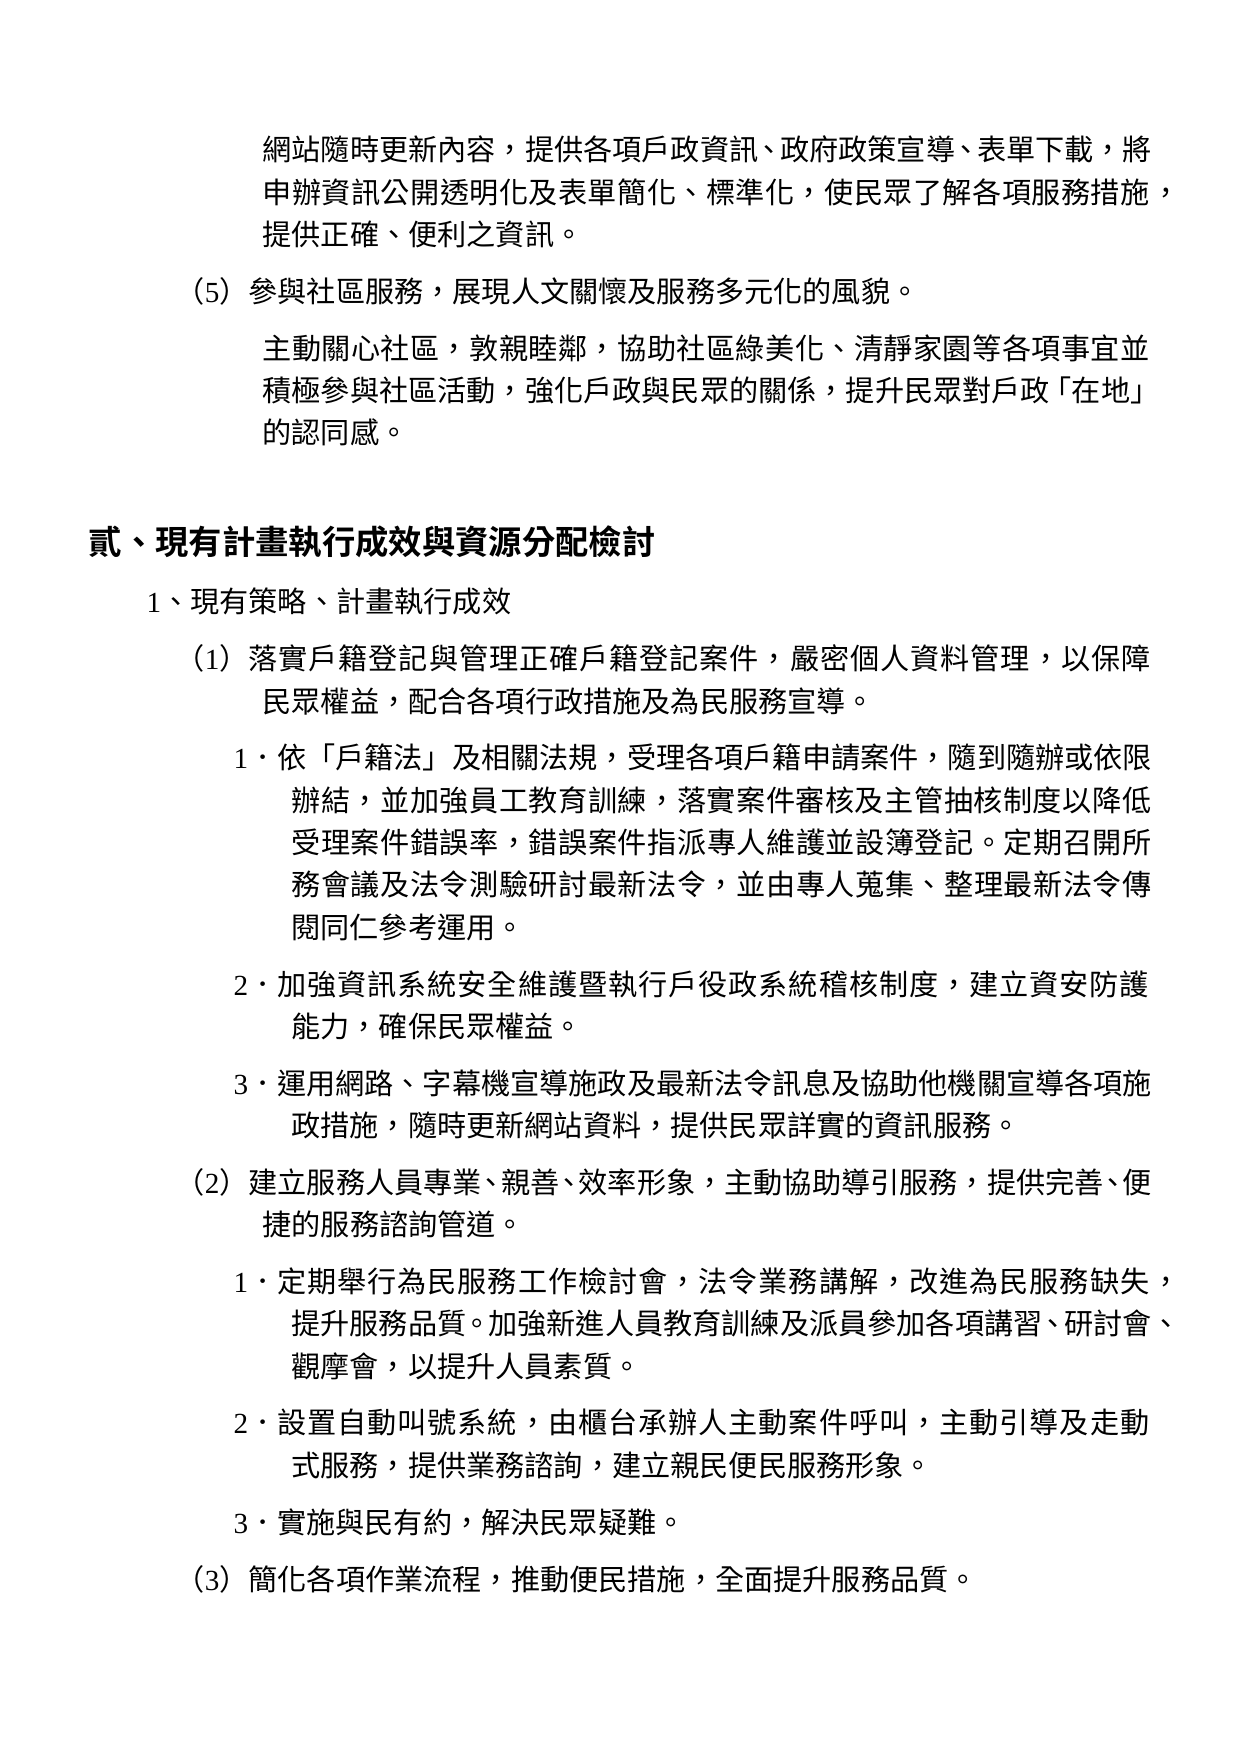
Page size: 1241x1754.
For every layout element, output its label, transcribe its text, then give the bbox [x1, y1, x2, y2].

list 加強資訊系統安全維護暨執行戶役政系統稽核制度，建立資安防護能力，確保民眾權益。 [233, 961, 1152, 1046]
list 依「戶籍法」及相關法規，受理各項戶籍申請案件，隨到隨辦或依限辦結，並加強員工教育訓練，落實案件審核及主管抽核制度以降低受理案件錯誤率，錯誤案件指派專人維護並設簿登記。定期召開所務會議及法令測驗研討最新法令，並由專人蒐集、整理最新法令傳閱同仁參考運用。 [233, 735, 1152, 946]
list 運用網路、字幕機宣導施政及最新法令訊息及協助他機關宣導各項施政措施，隨時更新網站資料，提供民眾詳實的資訊服務。 [233, 1060, 1152, 1145]
text 網站隨時更新內容，提供各項戶政資訊、政府政策宣導、表單下載，將申辦資訊公開透明化及表單簡化、標準化，使民眾了解各項服務措施，提供正確、便利之資訊。 [262, 127, 1152, 254]
text 主動關心社區，敦親睦鄰，協助社區綠美化、清靜家園等各項事宜並積極參與社區活動，強化戶政與民眾的關係，提升民眾對戶政「在地」的認同感。 [262, 325, 1152, 452]
list 建立服務人員專業、親善、效率形象，主動協助導引服務，提供完善、便捷的服務諮詢管道。 [175, 1159, 1152, 1244]
list 設置自動叫號系統，由櫃台承辦人主動案件呼叫，主動引導及走動式服務，提供業務諮詢，建立親民便民服務形象。 [233, 1400, 1152, 1484]
text 貳、現有計畫執行成效與資源分配檢討 [88, 516, 1152, 564]
list 現有策略、計畫執行成效 [146, 579, 1152, 621]
list 簡化各項作業流程，推動便民措施，全面提升服務品質。 [175, 1556, 1152, 1598]
list 定期舉行為民服務工作檢討會，法令業務講解，改進為民服務缺失，提升服務品質。加強新進人員教育訓練及派員參加各項講習、研討會、觀摩會，以提升人員素質。 [233, 1258, 1152, 1385]
list 落實戶籍登記與管理正確戶籍登記案件，嚴密個人資料管理，以保障民眾權益，配合各項行政措施及為民服務宣導。 [175, 636, 1152, 720]
list 實施與民有約，解決民眾疑難。 [233, 1499, 1152, 1541]
list 參與社區服務，展現人文關懷及服務多元化的風貌。 [175, 268, 1152, 311]
